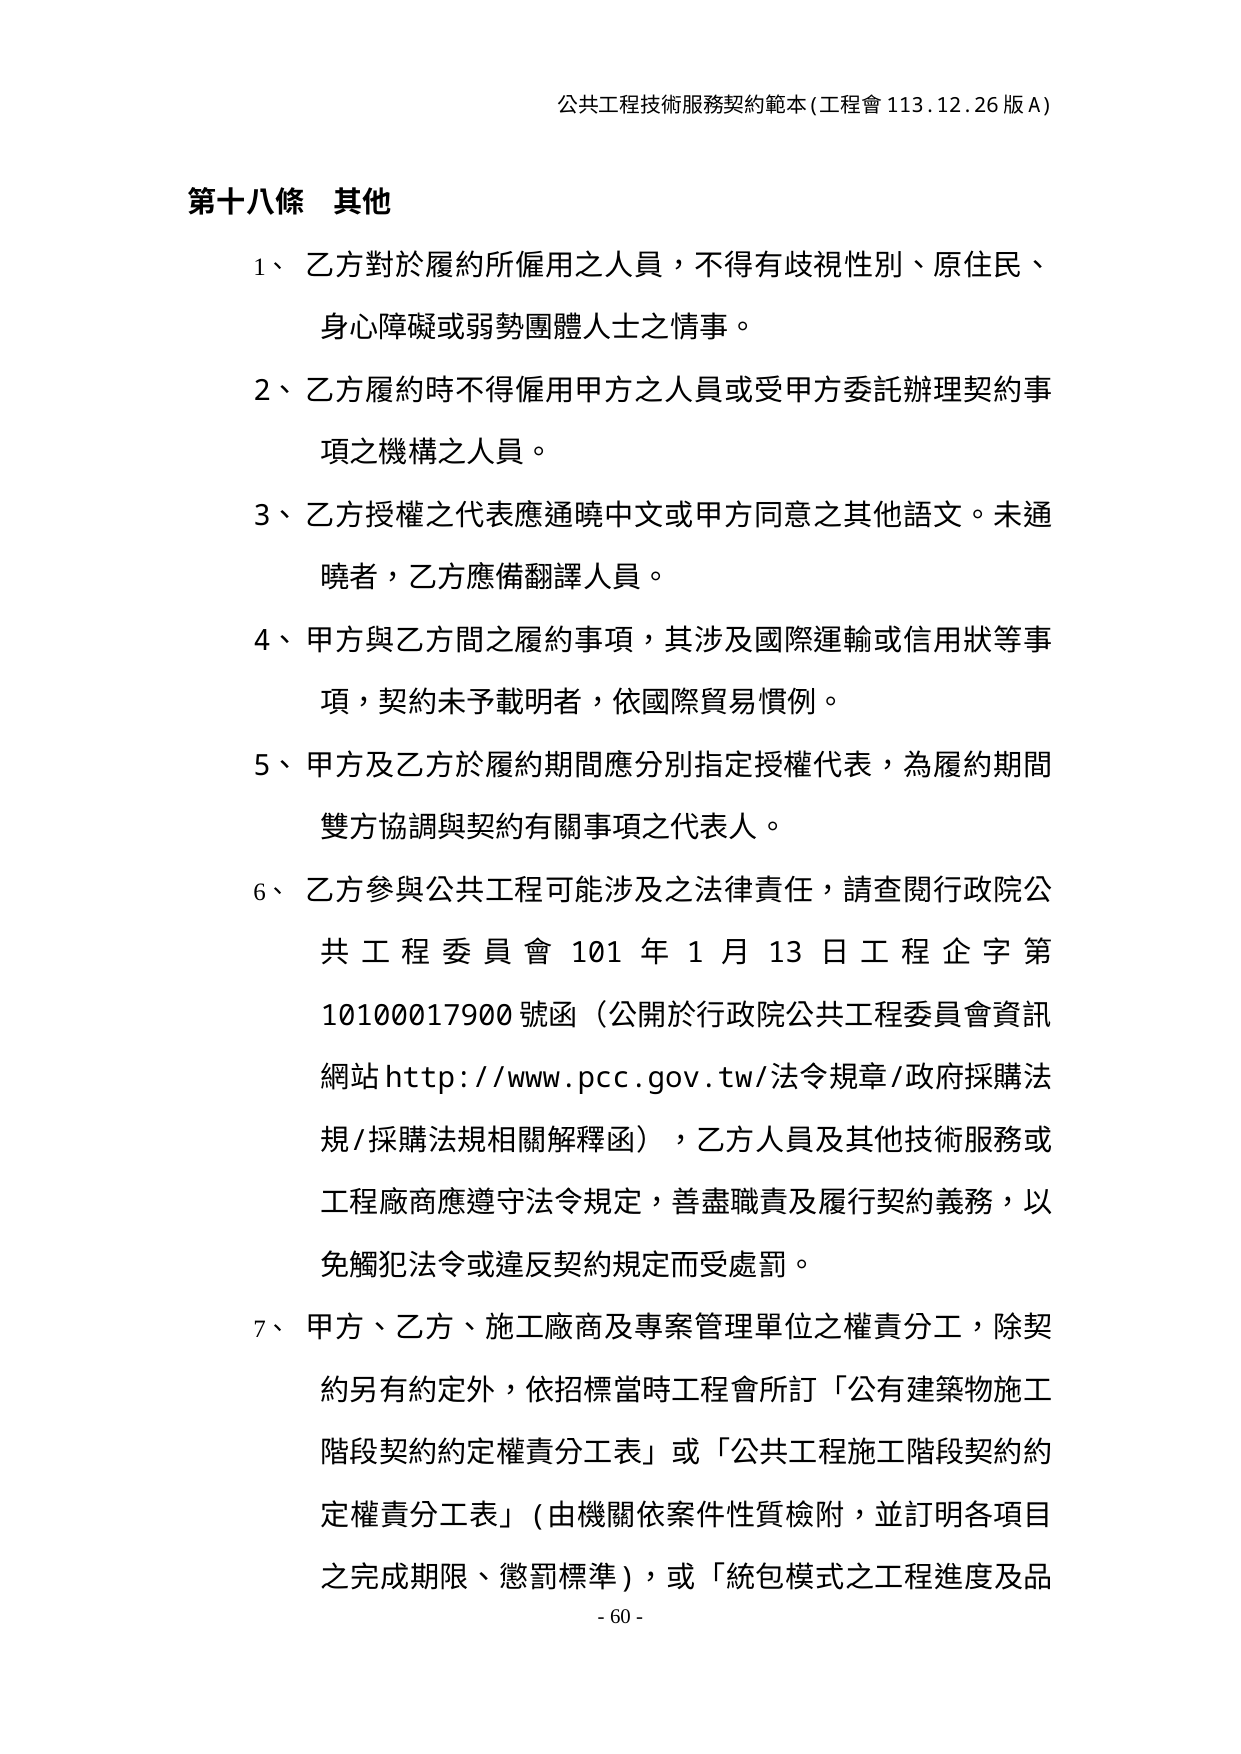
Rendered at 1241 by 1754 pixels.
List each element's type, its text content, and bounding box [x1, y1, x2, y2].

list 甲方及乙方於履約期間應分別指定授權代表，為履約期間雙方協調與契約有關事項之代表人。 [253, 721, 1053, 846]
text 第十八條 其他 [187, 158, 1053, 221]
list 甲方、乙方、施工廠商及專案管理單位之權責分工，除契約另有約定外，依招標當時工程會所訂「公有建築物施工階段契約約定權責分工表」或「公共工程施工階段契約約定權責分工表」(由機關依案件性質檢附，並訂明各項目之完成期限、懲罰標準)，或「統包模式之工程進度及品 [253, 1283, 1053, 1596]
list 乙方參與公共工程可能涉及之法律責任，請查閱行政院公共工程委員會101年1月13日工程企字第10100017900號函（公開於行政院公共工程委員會資訊網站http://www.pcc.gov.tw/法令規章/政府採購法規/採購法規相關解釋函），乙方人員及其他技術服務或工程廠商應遵守法令規定，善盡職責及履行契約義務，以免觸犯法令或違反契約規定而受處罰。 [253, 846, 1053, 1283]
list 乙方授權之代表應通曉中文或甲方同意之其他語文。未通曉者，乙方應備翻譯人員。 [253, 471, 1053, 596]
list 乙方履約時不得僱用甲方之人員或受甲方委託辦理契約事項之機構之人員。 [253, 346, 1053, 471]
list 乙方對於履約所僱用之人員，不得有歧視性別、原住民、身心障礙或弱勢團體人士之情事。 [253, 221, 1053, 346]
list 甲方與乙方間之履約事項，其涉及國際運輸或信用狀等事項，契約未予載明者，依國際貿易慣例。 [253, 596, 1053, 721]
